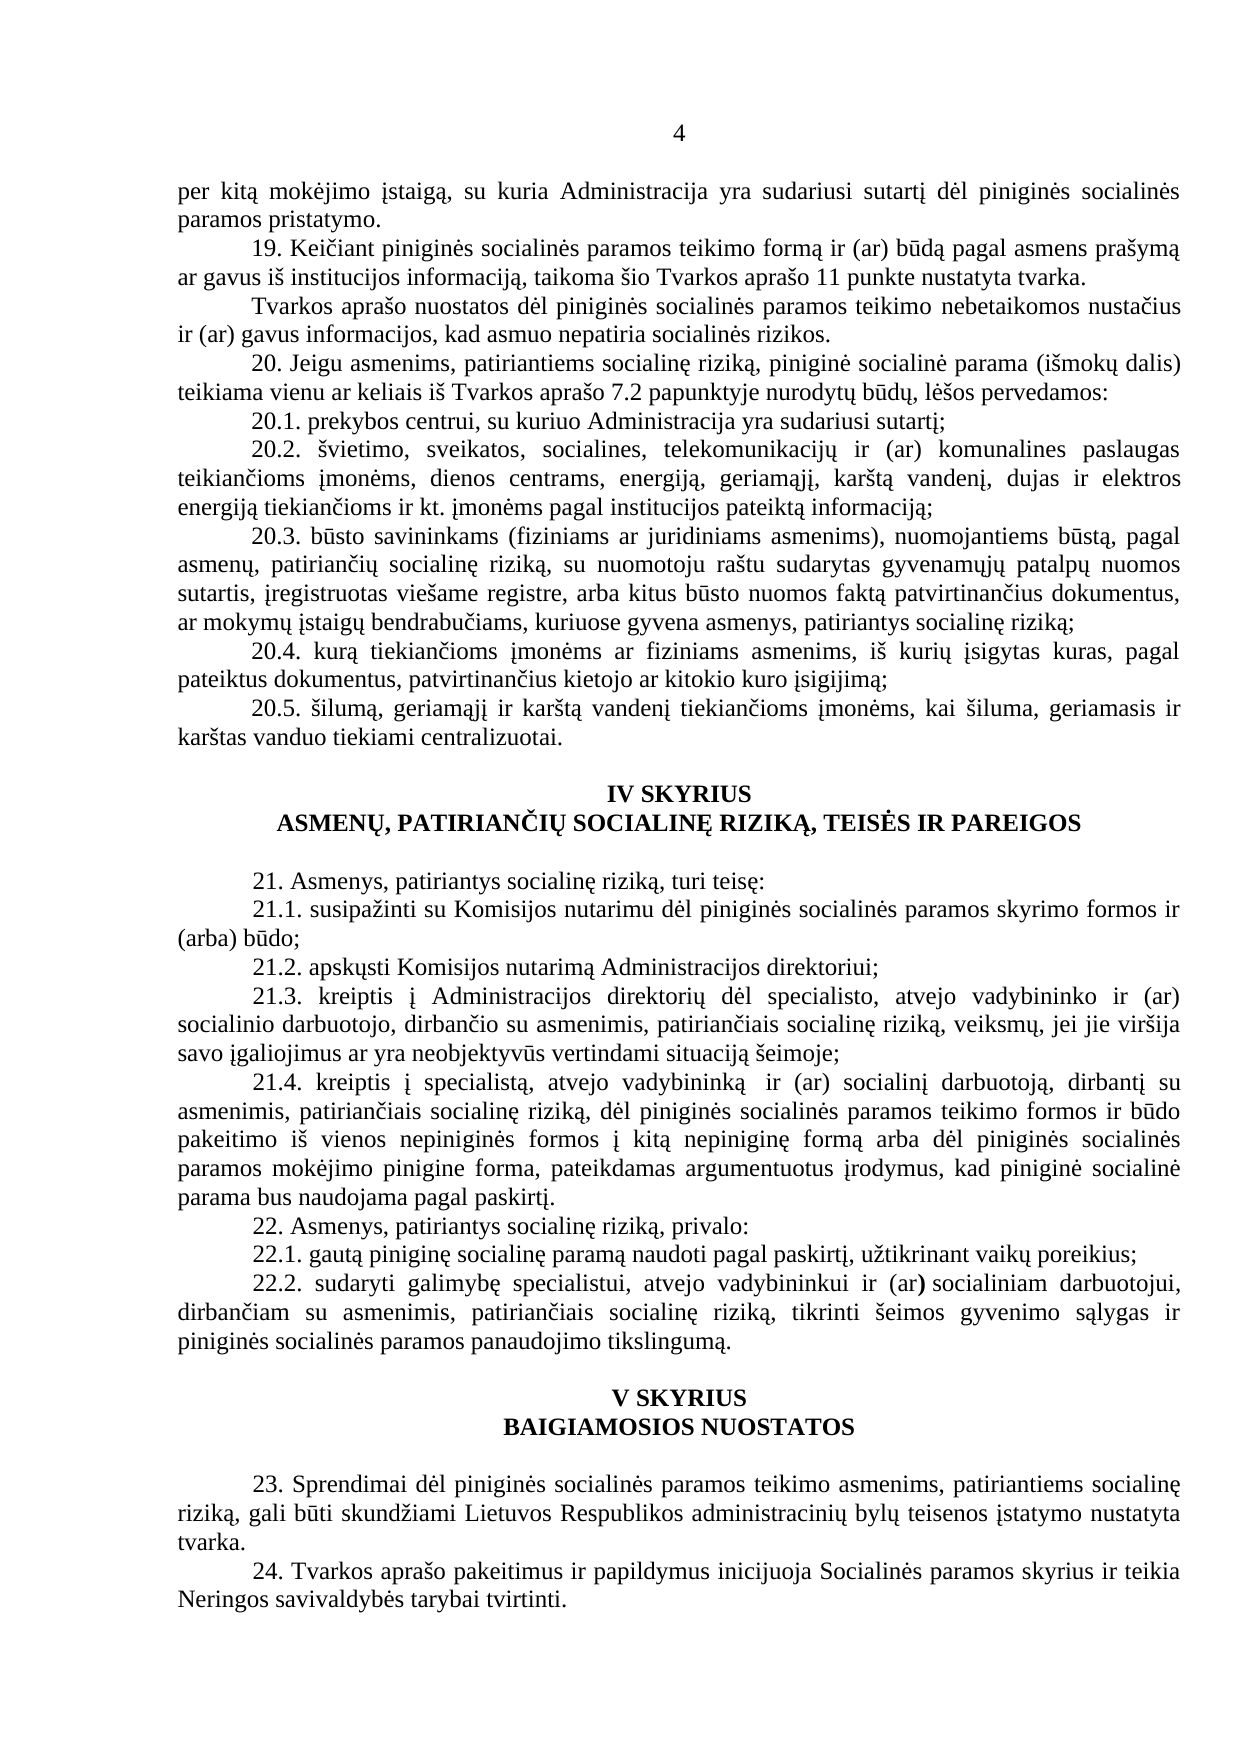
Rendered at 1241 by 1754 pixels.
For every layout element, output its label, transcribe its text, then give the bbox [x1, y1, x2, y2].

text Tvarkos aprašo nuostatos dėl piniginės socialinės paramos teikimo nebetaikomos nustačius ir (ar) gavus informacijos, kad asmuo nepatiria socialinės rizikos. [177, 291, 1181, 348]
text 19. Keičiant piniginės socialinės paramos teikimo formą ir (ar) būdą pagal asmens prašymą ar gavus iš institucijos informaciją, taikoma šio Tvarkos aprašo 11 punkte nustatyta tvarka. [177, 233, 1181, 291]
text 20.5. šilumą, geriamąjį ir karštą vandenį tiekiančioms įmonėms, kai šiluma, geriamasis ir karštas vanduo tiekiami centralizuotai. [177, 693, 1181, 751]
text 23. Sprendimai dėl piniginės socialinės paramos teikimo asmenims, patiriantiems socialinę riziką, gali būti skundžiami Lietuvos Respublikos administracinių bylų teisenos įstatymo nustatyta tvarka. [177, 1469, 1181, 1556]
text 24. Tvarkos aprašo pakeitimus ir papildymus inicijuoja Socialinės paramos skyrius ir teikia Neringos savivaldybės tarybai tvirtinti. [177, 1556, 1181, 1613]
text 21.2. apskųsti Komisijos nutarimą Administracijos direktoriui; [177, 952, 1181, 981]
text 22.2. sudaryti galimybę specialistui, atvejo vadybininkui ir (ar) socialiniam darbuotojui, dirbančiam su asmenimis, patiriančiais socialinę riziką, tikrinti šeimos gyvenimo sąlygas ir piniginės socialinės paramos panaudojimo tikslingumą. [177, 1268, 1181, 1354]
text per kitą mokėjimo įstaigą, su kuria Administracija yra sudariusi sutartį dėl piniginės socialinės paramos pristatymo. [177, 176, 1181, 233]
text 20.4. kurą tiekiančioms įmonėms ar fiziniams asmenims, iš kurių įsigytas kuras, pagal pateiktus dokumentus, patvirtinančius kietojo ar kitokio kuro įsigijimą; [177, 636, 1181, 693]
text ASMENŲ, PATIRIANČIŲ SOCIALINĘ RIZIKĄ, TEISĖS IR PAREIGOS [177, 808, 1181, 837]
text 21. Asmenys, patiriantys socialinę riziką, turi teisę: [177, 866, 1181, 894]
text 20.3. būsto savininkams (fiziniams ar juridiniams asmenims), nuomojantiems būstą, pagal asmenų, patiriančių socialinę riziką, su nuomotoju raštu sudarytas gyvenamųjų patalpų nuomos sutartis, įregistruotas viešame registre, arba kitus būsto nuomos faktą patvirtinančius dokumentus, ar mokymų įstaigų bendrabučiams, kuriuose gyvena asmenys, patiriantys socialinę riziką; [177, 521, 1181, 636]
text 21.3. kreiptis į Administracijos direktorių dėl specialisto, atvejo vadybininko ir (ar) socialinio darbuotojo, dirbančio su asmenimis, patiriančiais socialinę riziką, veiksmų, jei jie viršija savo įgaliojimus ar yra neobjektyvūs vertindami situaciją šeimoje; [177, 981, 1181, 1067]
text 20.2. švietimo, sveikatos, socialines, telekomunikacijų ir (ar) komunalines paslaugas teikiančioms įmonėms, dienos centrams, energiją, geriamąjį, karštą vandenį, dujas ir elektros energiją tiekiančioms ir kt. įmonėms pagal institucijos pateiktą informaciją; [177, 434, 1181, 521]
text 21.4. kreiptis į specialistą, atvejo vadybininką ir (ar) socialinį darbuotoją, dirbantį su asmenimis, patiriančiais socialinę riziką, dėl piniginės socialinės paramos teikimo formos ir būdo pakeitimo iš vienos nepiniginės formos į kitą nepiniginę formą arba dėl piniginės socialinės paramos mokėjimo pinigine forma, pateikdamas argumentuotus įrodymus, kad piniginė socialinė parama bus naudojama pagal paskirtį. [177, 1067, 1181, 1211]
text V SKYRIUS [177, 1383, 1181, 1412]
text BAIGIAMOSIOS NUOSTATOS [177, 1412, 1181, 1441]
text 21.1. susipažinti su Komisijos nutarimu dėl piniginės socialinės paramos skyrimo formos ir (arba) būdo; [177, 894, 1181, 952]
text 22. Asmenys, patiriantys socialinę riziką, privalo: [177, 1211, 1181, 1239]
text 22.1. gautą piniginę socialinę paramą naudoti pagal paskirtį, užtikrinant vaikų poreikius; [177, 1239, 1181, 1268]
text 20.1. prekybos centrui, su kuriuo Administracija yra sudariusi sutartį; [177, 406, 1181, 434]
text IV SKYRIUS [177, 779, 1181, 808]
text 20. Jeigu asmenims, patiriantiems socialinę riziką, piniginė socialinė parama (išmokų dalis) teikiama vienu ar keliais iš Tvarkos aprašo 7.2 papunktyje nurodytų būdų, lėšos pervedamos: [177, 348, 1181, 406]
